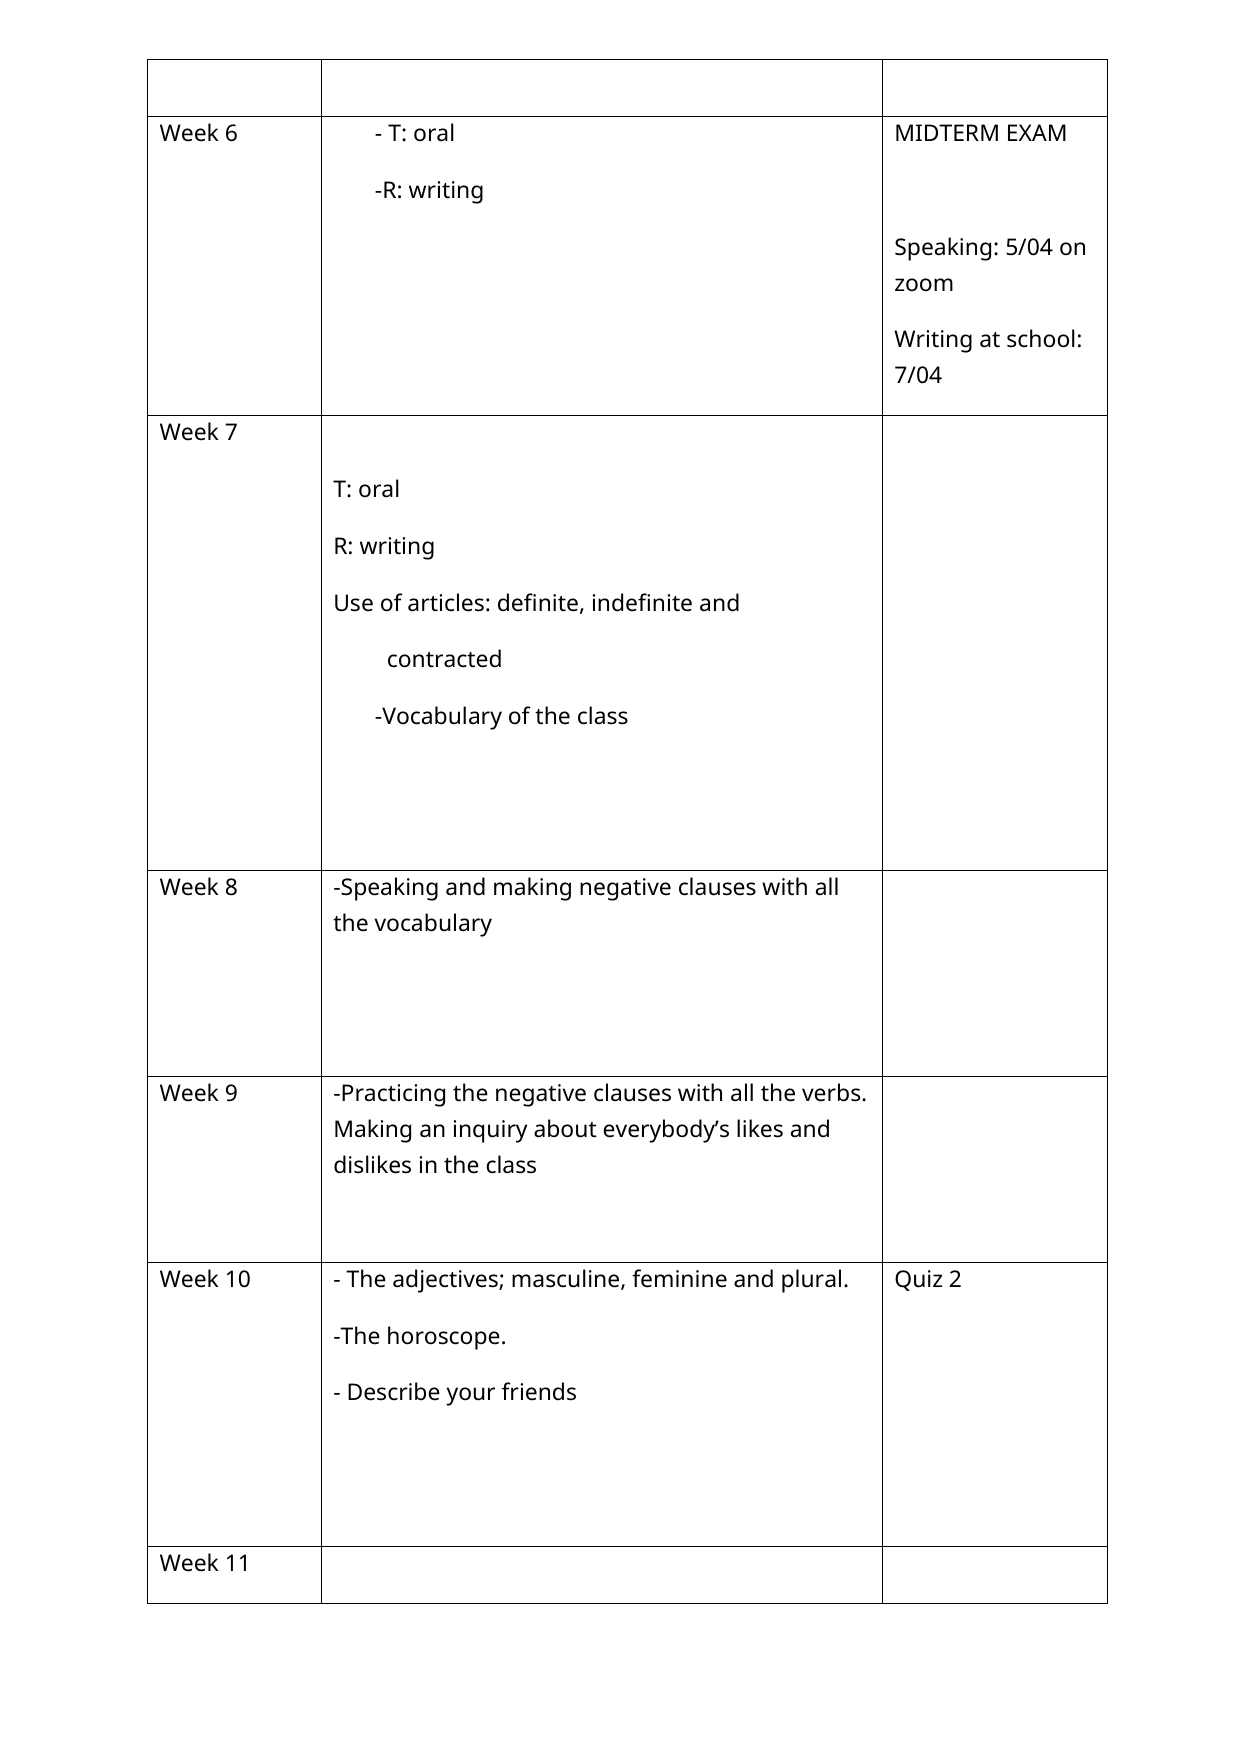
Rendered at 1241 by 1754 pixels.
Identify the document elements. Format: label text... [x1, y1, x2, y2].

table_cell [322, 1547, 882, 1603]
table_cell [883, 416, 1107, 870]
table_cell Week 8 [148, 871, 321, 1076]
table_cell [883, 1077, 1107, 1262]
table_cell [883, 1547, 1107, 1603]
table_cell T: oral R: writing Use of articles: definite, indefinite and contracted -Vocabulary of the class [322, 416, 882, 870]
table_cell [148, 60, 321, 116]
table_cell Week 11 [148, 1547, 321, 1603]
table_cell - T: oral -R: writing [322, 117, 882, 415]
table_cell - The adjectives; masculine, feminine and plural. -The horoscope. - Describe your friends [322, 1263, 882, 1546]
table_cell [883, 871, 1107, 1076]
table_cell Week 9 [148, 1077, 321, 1262]
table_cell Quiz 2 [883, 1263, 1107, 1546]
table_cell Week 10 [148, 1263, 321, 1546]
table_cell Week 6 [148, 117, 321, 415]
table_cell [322, 60, 882, 116]
table_cell [883, 60, 1107, 116]
table_cell -Practicing the negative clauses with all the verbs. Making an inquiry about everybody’s likes and dislikes in the class [322, 1077, 882, 1262]
table_cell Week 7 [148, 416, 321, 870]
table_cell MIDTERM EXAM Speaking: 5/04 on zoom Writing at school: 7/04 [883, 117, 1107, 415]
table_cell -Speaking and making negative clauses with all the vocabulary [322, 871, 882, 1076]
